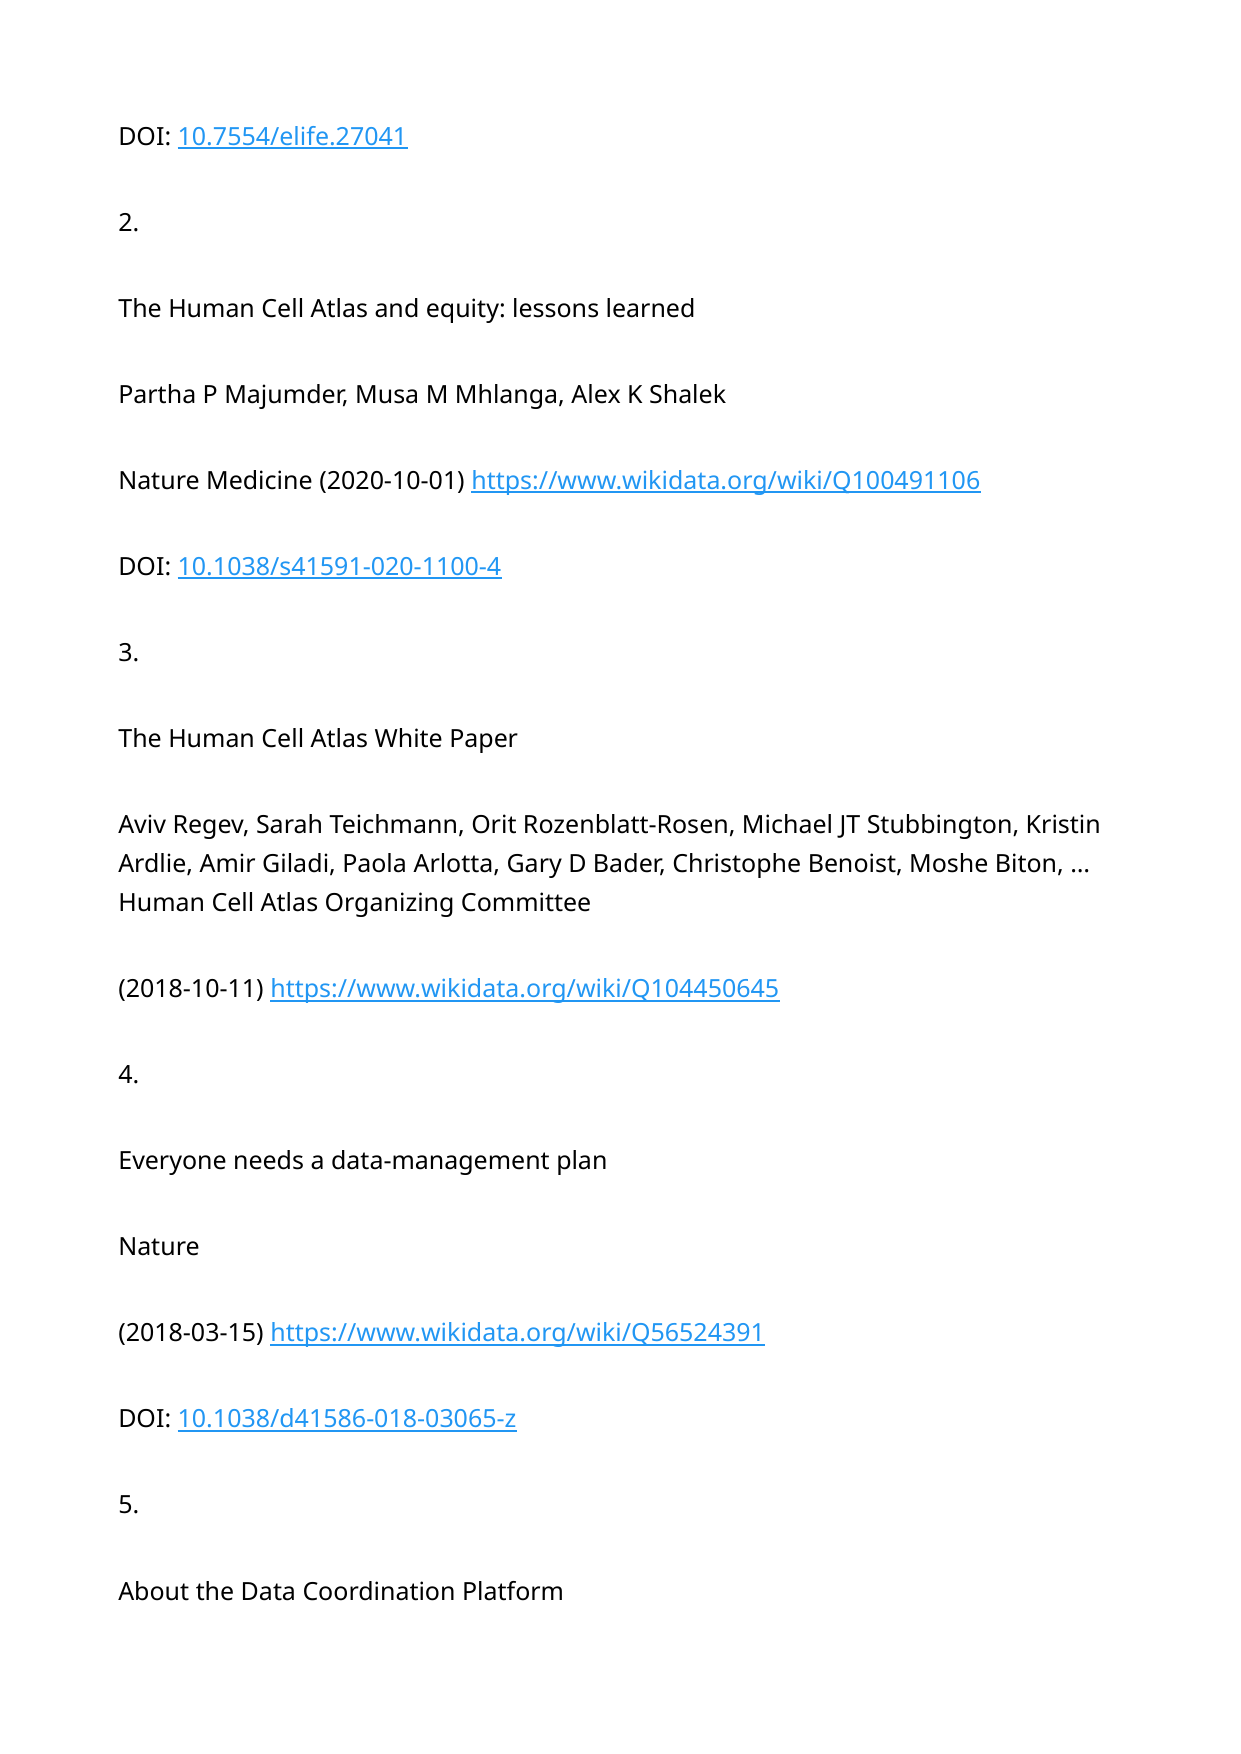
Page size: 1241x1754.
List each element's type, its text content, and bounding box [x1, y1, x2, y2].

text Everyone needs a data-management plan [118, 1143, 1122, 1177]
text 5. [118, 1487, 1122, 1521]
text Aviv Regev, Sarah Teichmann, Orit Rozenblatt-Rosen, Michael JT Stubbington, Kristin Ardlie, Amir Giladi, Paola Arlotta, Gary D Bader, Christophe Benoist, Moshe Biton, … Human Cell Atlas Organizing Committee [118, 806, 1122, 919]
text The Human Cell Atlas White Paper [118, 720, 1122, 754]
text Partha P Majumder, Musa M Mhlanga, Alex K Shalek [118, 376, 1122, 410]
text Nature [118, 1229, 1122, 1263]
text 4. [118, 1057, 1122, 1091]
text 3. [118, 634, 1122, 668]
text DOI: 10.1038/s41591-020-1100-4 [118, 548, 1122, 582]
text (2018-10-11) https://www.wikidata.org/wiki/Q104450645 [118, 971, 1122, 1005]
text Nature Medicine (2020-10-01) https://www.wikidata.org/wiki/Q100491106 [118, 462, 1122, 496]
text 2. [118, 204, 1122, 238]
text About the Data Coordination Platform [118, 1573, 1122, 1607]
text DOI: 10.1038/d41586-018-03065-z [118, 1401, 1122, 1435]
text DOI: 10.7554/elife.27041 [118, 118, 1122, 152]
text The Human Cell Atlas and equity: lessons learned [118, 290, 1122, 324]
text (2018-03-15) https://www.wikidata.org/wiki/Q56524391 [118, 1315, 1122, 1349]
